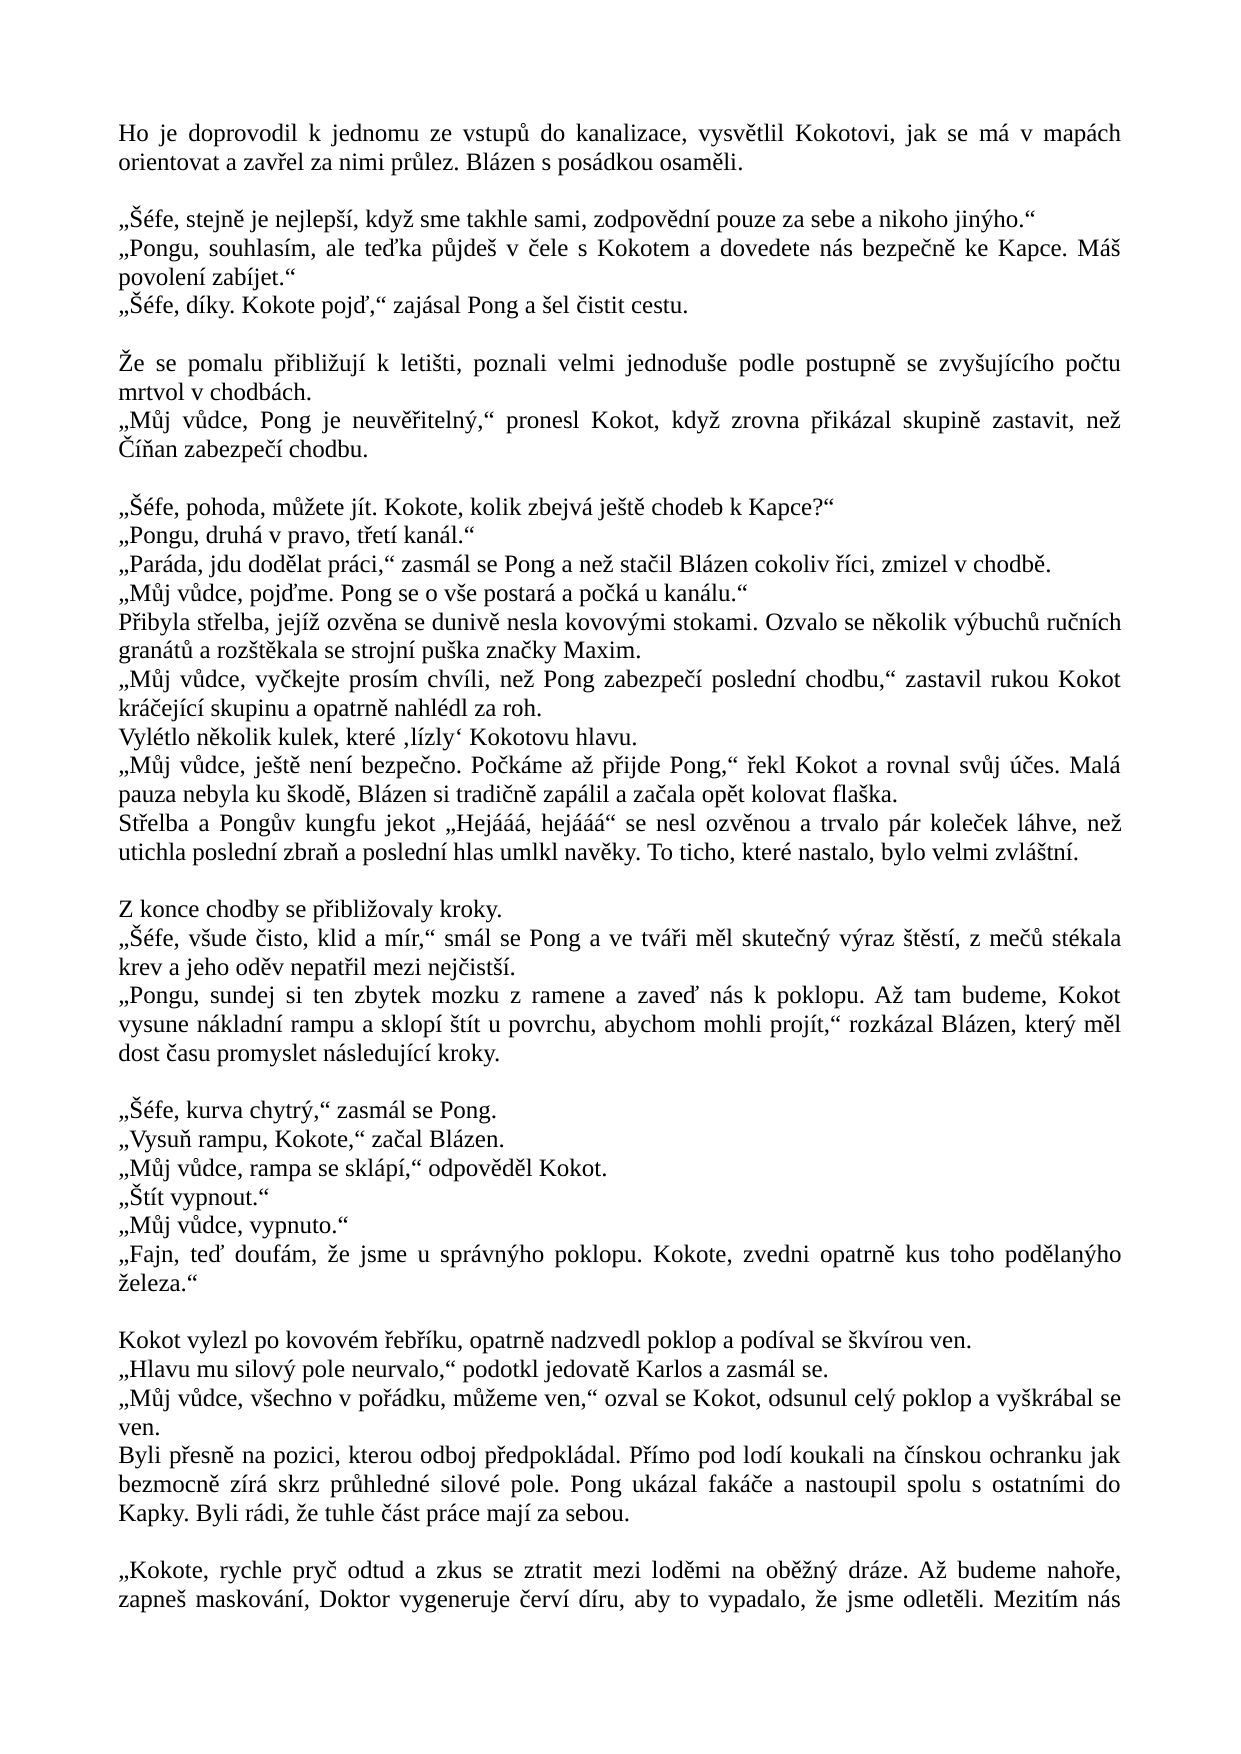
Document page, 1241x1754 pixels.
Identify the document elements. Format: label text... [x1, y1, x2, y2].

text Byli přesně na pozici, kterou odboj předpokládal. Přímo pod lodí koukali na čínskou ochranku jak bezmocně zírá skrz průhledné silové pole. Pong ukázal fakáče a nastoupil spolu s ostatními do Kapky. Byli rádi, že tuhle část práce mají za sebou. [118, 1441, 1122, 1527]
text „Hlavu mu silový pole neurvalo,“ podotkl jedovatě Karlos a zasmál se. [118, 1354, 1122, 1383]
text „Můj vůdce, vyčkejte prosím chvíli, než Pong zabezpečí poslední chodbu,“ zastavil rukou Kokot kráčející skupinu a opatrně nahlédl za roh. [118, 664, 1122, 722]
text Ho je doprovodil k jednomu ze vstupů do kanalizace, vysvětlil Kokotovi, jak se má v mapách orientovat a zavřel za nimi průlez. Blázen s posádkou osaměli. [118, 118, 1122, 176]
text „Fajn, teď doufám, že jsme u správnýho poklopu. Kokote, zvedni opatrně kus toho podělanýho železa.“ [118, 1239, 1122, 1297]
text „Vysuň rampu, Kokote,“ začal Blázen. [118, 1124, 1122, 1153]
text „Pongu, souhlasím, ale teďka půjdeš v čele s Kokotem a dovedete nás bezpečně ke Kapce. Máš povolení zabíjet.“ [118, 233, 1122, 291]
text „Paráda, jdu dodělat práci,“ zasmál se Pong a než stačil Blázen cokoliv říci, zmizel v chodbě. [118, 549, 1122, 578]
text „Šéfe, všude čisto, klid a mír,“ smál se Pong a ve tváři měl skutečný výraz štěstí, z mečů stékala krev a jeho oděv nepatřil mezi nejčistší. [118, 923, 1122, 981]
text „Pongu, druhá v pravo, třetí kanál.“ [118, 521, 1122, 549]
text „Můj vůdce, rampa se sklápí,“ odpověděl Kokot. [118, 1153, 1122, 1182]
text „Šéfe, pohoda, můžete jít. Kokote, kolik zbejvá ještě chodeb k Kapce?“ [118, 492, 1122, 521]
text „Můj vůdce, všechno v pořádku, můžeme ven,“ ozval se Kokot, odsunul celý poklop a vyškrábal se ven. [118, 1383, 1122, 1441]
text „Šéfe, stejně je nejlepší, když sme takhle sami, zodpovědní pouze za sebe a nikoho jinýho.“ [118, 204, 1122, 233]
text „Šéfe, kurva chytrý,“ zasmál se Pong. [118, 1096, 1122, 1124]
text „Můj vůdce, ještě není bezpečno. Počkáme až přijde Pong,“ řekl Kokot a rovnal svůj účes. Malá pauza nebyla ku škodě, Blázen si tradičně zapálil a začala opět kolovat flaška. [118, 751, 1122, 808]
text „Můj vůdce, vypnuto.“ [118, 1211, 1122, 1239]
text „Můj vůdce, Pong je neuvěřitelný,“ pronesl Kokot, když zrovna přikázal skupině zastavit, než Číňan zabezpečí chodbu. [118, 406, 1122, 463]
text Kokot vylezl po kovovém řebříku, opatrně nadzvedl poklop a podíval se škvírou ven. [118, 1326, 1122, 1354]
text „Kokote, rychle pryč odtud a zkus se ztratit mezi loděmi na oběžný dráze. Až budeme nahoře, zapneš maskování, Doktor vygeneruje červí díru, aby to vypadalo, že jsme odletěli. Mezitím nás [118, 1556, 1122, 1613]
text Střelba a Pongův kungfu jekot „Hejááá, hejááá“ se nesl ozvěnou a trvalo pár koleček láhve, než utichla poslední zbraň a poslední hlas umlkl navěky. To ticho, které nastalo, bylo velmi zvláštní. [118, 808, 1122, 866]
text Přibyla střelba, jejíž ozvěna se dunivě nesla kovovými stokami. Ozvalo se několik výbuchů ručních granátů a rozštěkala se strojní puška značky Maxim. [118, 607, 1122, 664]
text „Pongu, sundej si ten zbytek mozku z ramene a zaveď nás k poklopu. Až tam budeme, Kokot vysune nákladní rampu a sklopí štít u povrchu, abychom mohli projít,“ rozkázal Blázen, který měl dost času promyslet následující kroky. [118, 981, 1122, 1067]
text „Šéfe, díky. Kokote pojď,“ zajásal Pong a šel čistit cestu. [118, 291, 1122, 319]
text Že se pomalu přibližují k letišti, poznali velmi jednoduše podle postupně se zvyšujícího počtu mrtvol v chodbách. [118, 348, 1122, 406]
text Vylétlo několik kulek, které ‚lízly‘ Kokotovu hlavu. [118, 722, 1122, 751]
text „Štít vypnout.“ [118, 1182, 1122, 1211]
text „Můj vůdce, pojďme. Pong se o vše postará a počká u kanálu.“ [118, 578, 1122, 607]
text Z konce chodby se přibližovaly kroky. [118, 894, 1122, 923]
